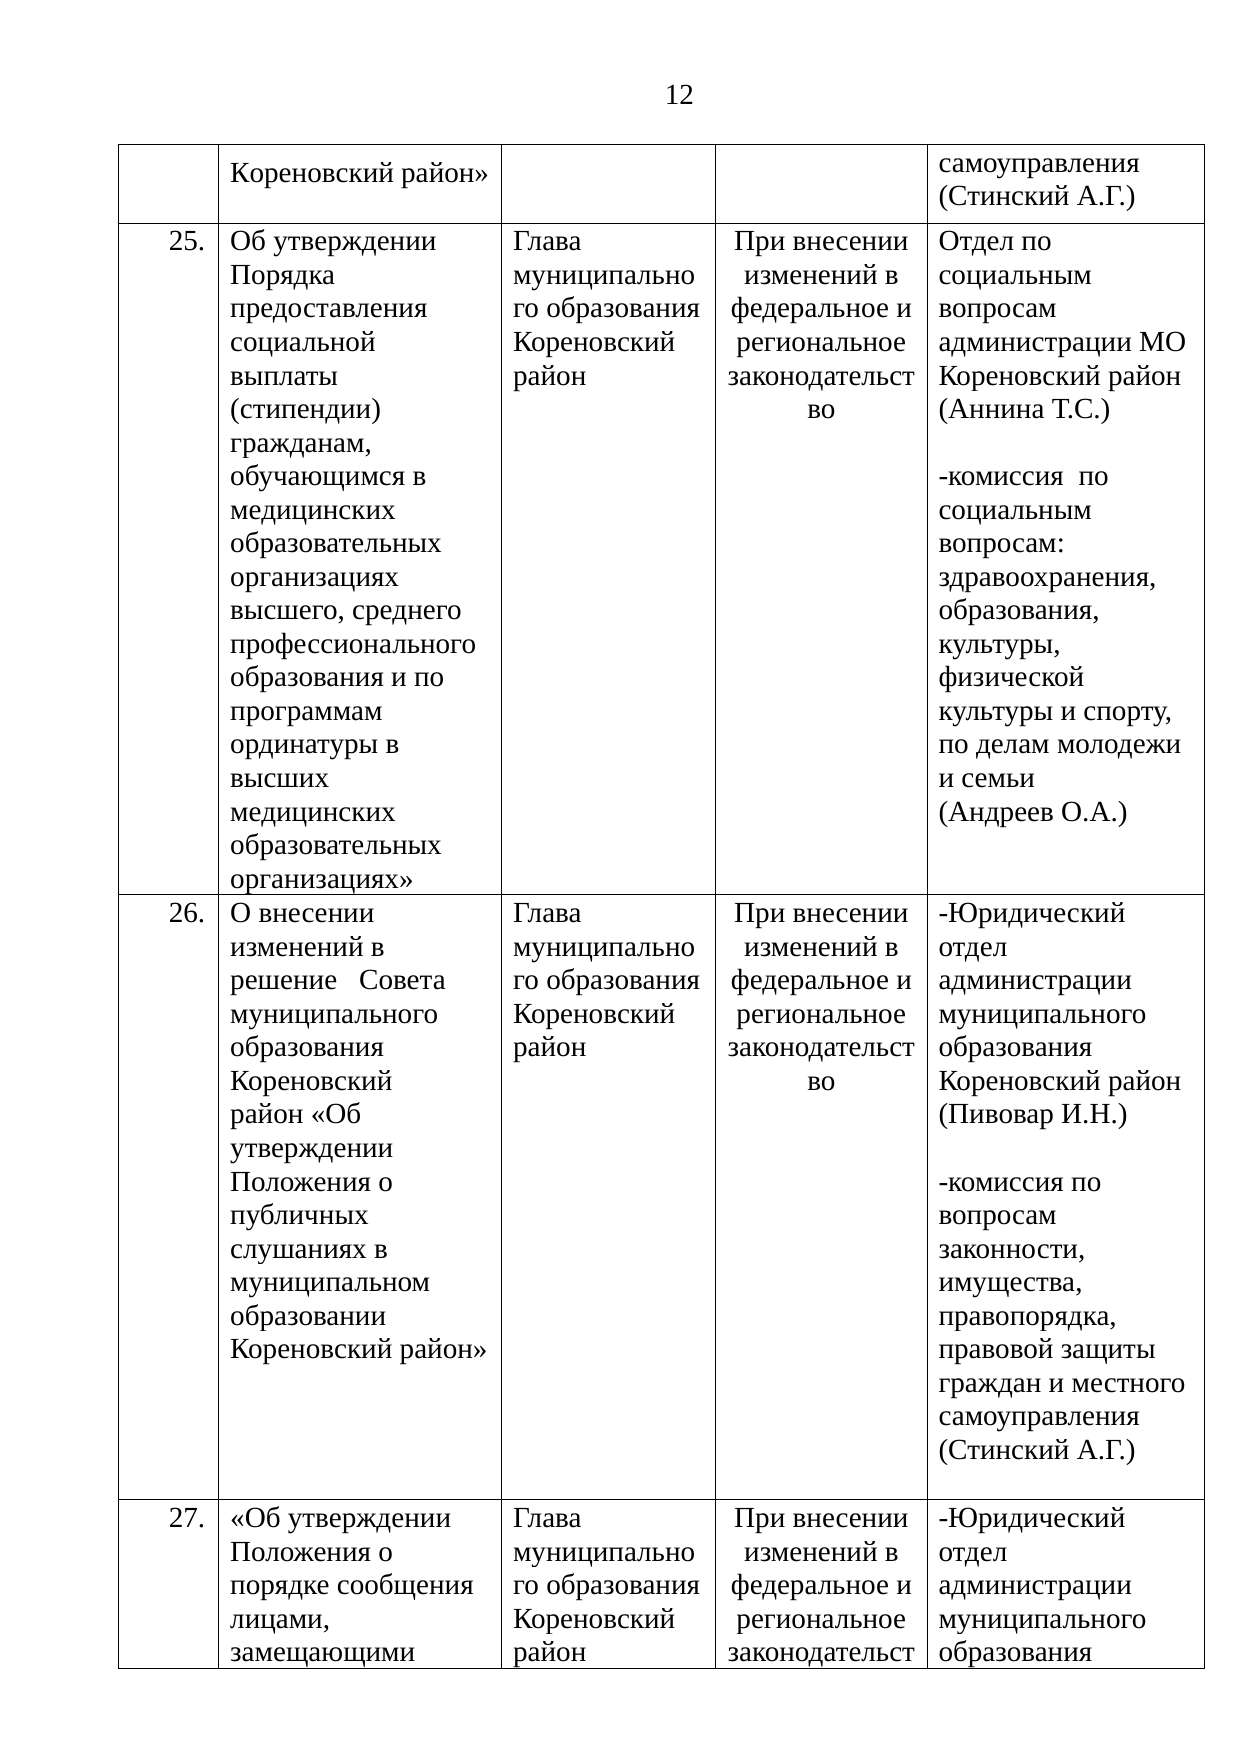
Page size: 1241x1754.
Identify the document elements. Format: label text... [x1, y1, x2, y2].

table_cell При внесении изменений в федеральное и региональное законодательст [716, 1500, 927, 1668]
table_cell Об утверждении Порядка предоставления социальной выплаты (стипендии) гражданам, обучающимся в медицинских образовательных организациях высшего, среднего профессионального образования и по программам ординатуры в высших медицинских образовательных организациях» [219, 224, 501, 894]
table_cell самоуправления (Стинский А.Г.) [928, 145, 1204, 222]
table_cell Глава муниципального образования Кореновский район [502, 895, 715, 1499]
table_cell О внесении изменений в решение...Совета муниципального образования Кореновский район.«Об утверждении Положения о публичных слушаниях в муниципальном образовании Кореновский район» [219, 895, 501, 1499]
table_cell [119, 145, 218, 222]
table_cell -Юридический отдел администрации муниципального образования [928, 1500, 1204, 1668]
table_cell [119, 224, 218, 894]
table_cell [119, 895, 218, 1499]
table_cell [502, 145, 715, 222]
table_cell Отдел по социальным вопросам администрации МО Кореновский район (Аннина Т.С.) -комиссия по социальным вопросам: здравоохранения, образования, культуры, физической культуры и спорту, по делам молодежи и семьи (Андреев О.А.) [928, 224, 1204, 894]
table_cell Глава муниципального образования Кореновский район [502, 224, 715, 894]
table_cell При внесении изменений в федеральное и региональное законодательство [716, 895, 927, 1499]
table_cell [716, 145, 927, 222]
table_cell [119, 1500, 218, 1668]
table_cell При внесении изменений в федеральное и региональное законодательство [716, 224, 927, 894]
table_cell «Об утверждении Положения о порядке сообщения лицами, замещающими [219, 1500, 501, 1668]
table_cell -Юридический отдел администрации муниципального образования Кореновский район (Пивовар И.Н.) -комиссия по вопросам законности, имущества, правопорядка, правовой защиты граждан и местного самоуправления (Стинский А.Г.) [928, 895, 1204, 1499]
table_cell Кореновский район» [219, 145, 501, 222]
table_cell Глава муниципального образования Кореновский район [502, 1500, 715, 1668]
